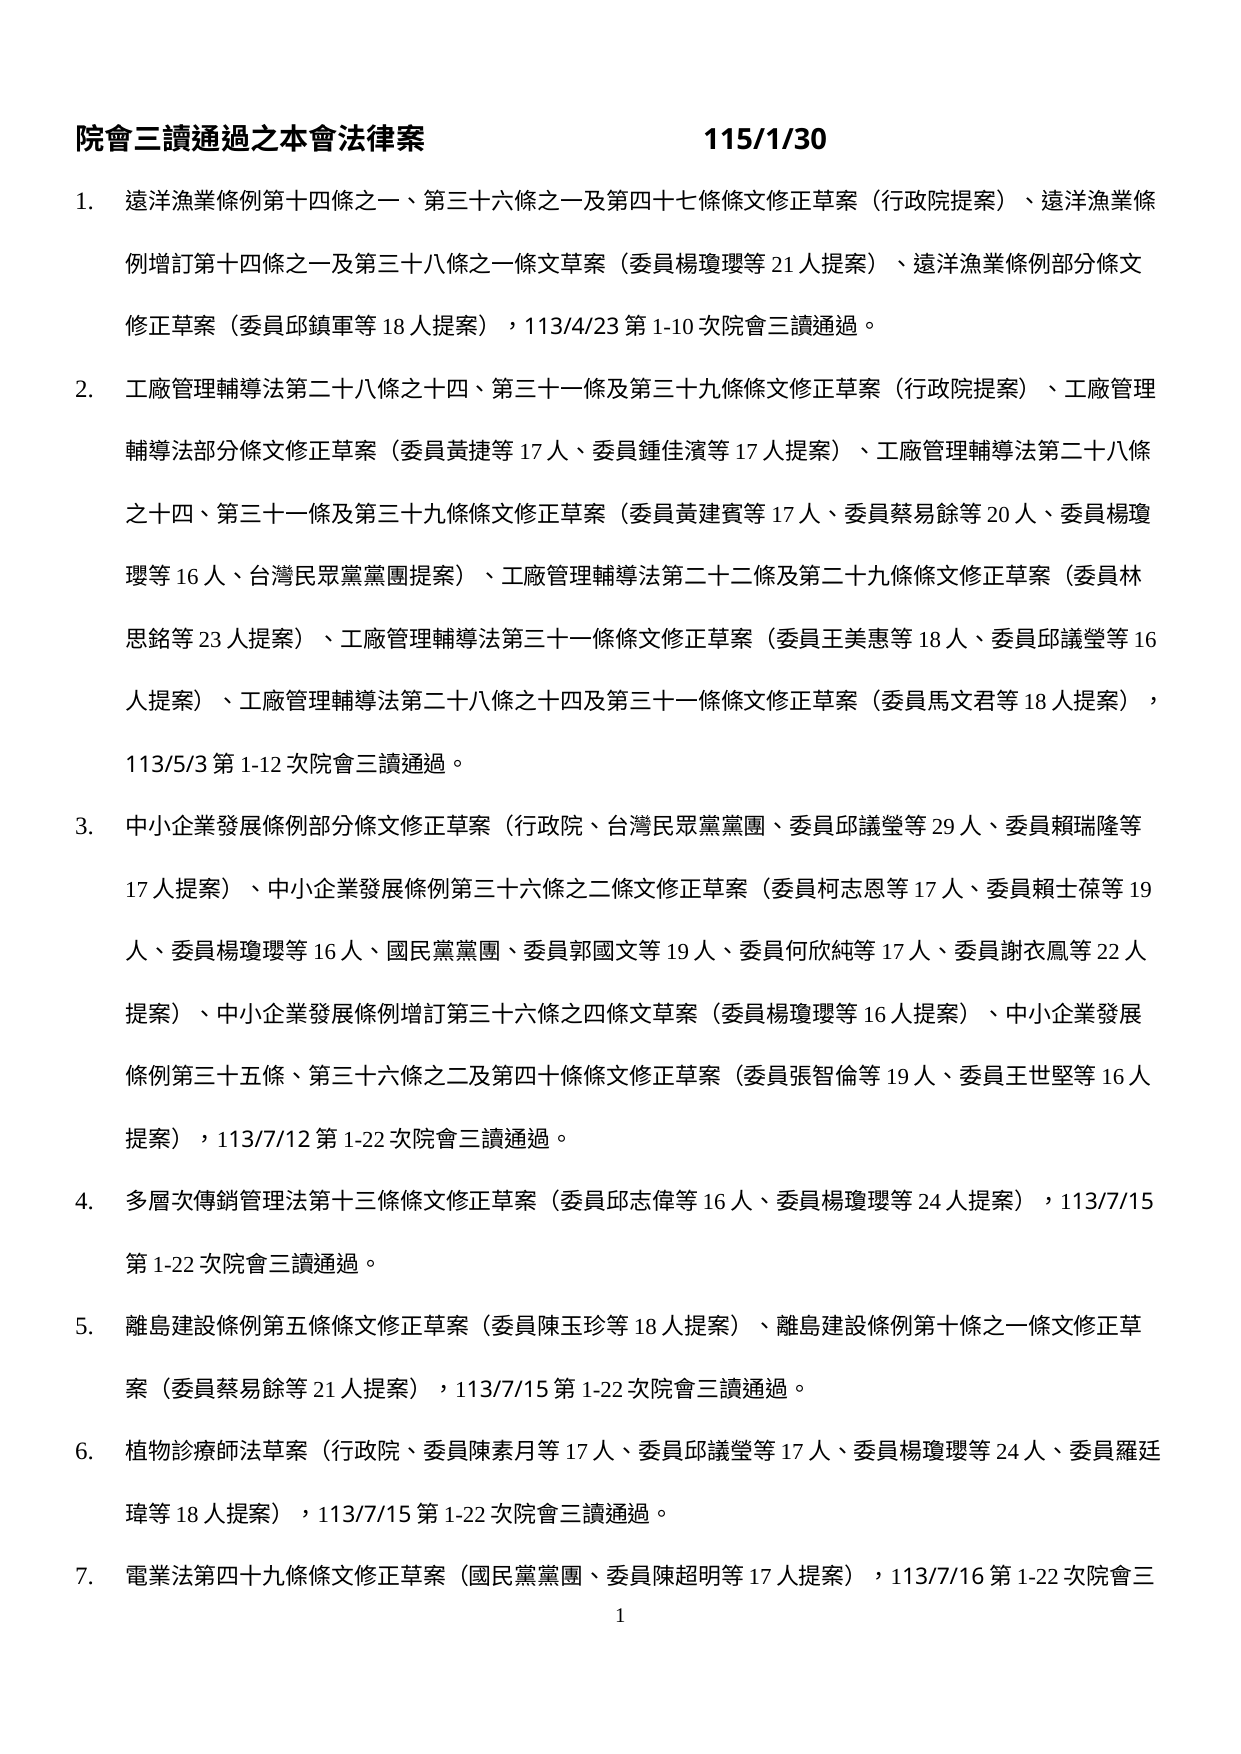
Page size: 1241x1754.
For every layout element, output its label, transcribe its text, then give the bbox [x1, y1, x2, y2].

list 中小企業發展條例部分條文修正草案（行政院、台灣民眾黨黨團、委員邱議瑩等29人、委員賴瑞隆等17人提案）、中小企業發展條例第三十六條之二條文修正草案（委員柯志恩等17人、委員賴士葆等19人、委員楊瓊瓔等16人、國民黨黨團、委員郭國文等19人、委員何欣純等17人、委員謝衣鳯等22人提案）、中小企業發展條例增訂第三十六條之四條文草案（委員楊瓊瓔等16人提案）、中小企業發展條例第三十五條、第三十六條之二及第四十條條文修正草案（委員張智倫等19人、委員王世堅等16人提案），113/7/12第1-22次院會三讀通過。 [75, 783, 1165, 1158]
list 多層次傳銷管理法第十三條條文修正草案（委員邱志偉等16人、委員楊瓊瓔等24人提案），113/7/15第1-22次院會三讀通過。 [75, 1158, 1165, 1283]
list 電業法第四十九條條文修正草案（國民黨黨團、委員陳超明等17人提案），113/7/16第1-22次院會三 [75, 1533, 1165, 1596]
list 離島建設條例第五條條文修正草案（委員陳玉珍等18人提案）、離島建設條例第十條之一條文修正草案（委員蔡易餘等21人提案），113/7/15第1-22次院會三讀通過。 [75, 1283, 1165, 1408]
text 院會三讀通過之本會法律案 115/1/30 [75, 96, 1165, 158]
list 工廠管理輔導法第二十八條之十四、第三十一條及第三十九條條文修正草案（行政院提案）、工廠管理輔導法部分條文修正草案（委員黃捷等17人、委員鍾佳濱等17人提案）、工廠管理輔導法第二十八條之十四、第三十一條及第三十九條條文修正草案（委員黃建賓等17人、委員蔡易餘等20人、委員楊瓊瓔等16人、台灣民眾黨黨團提案）、工廠管理輔導法第二十二條及第二十九條條文修正草案（委員林思銘等23人提案）、工廠管理輔導法第三十一條條文修正草案（委員王美惠等18人、委員邱議瑩等16人提案）、工廠管理輔導法第二十八條之十四及第三十一條條文修正草案（委員馬文君等18人提案），113/5/3第1-12次院會三讀通過。 [75, 346, 1165, 783]
list 植物診療師法草案（行政院、委員陳素月等17人、委員邱議瑩等17人、委員楊瓊瓔等24人、委員羅廷瑋等18人提案），113/7/15第1-22次院會三讀通過。 [75, 1408, 1165, 1533]
list 遠洋漁業條例第十四條之一、第三十六條之一及第四十七條條文修正草案（行政院提案）、遠洋漁業條例增訂第十四條之一及第三十八條之一條文草案（委員楊瓊瓔等21人提案）、遠洋漁業條例部分條文修正草案（委員邱鎮軍等18人提案），113/4/23第1-10次院會三讀通過。 [75, 158, 1165, 346]
